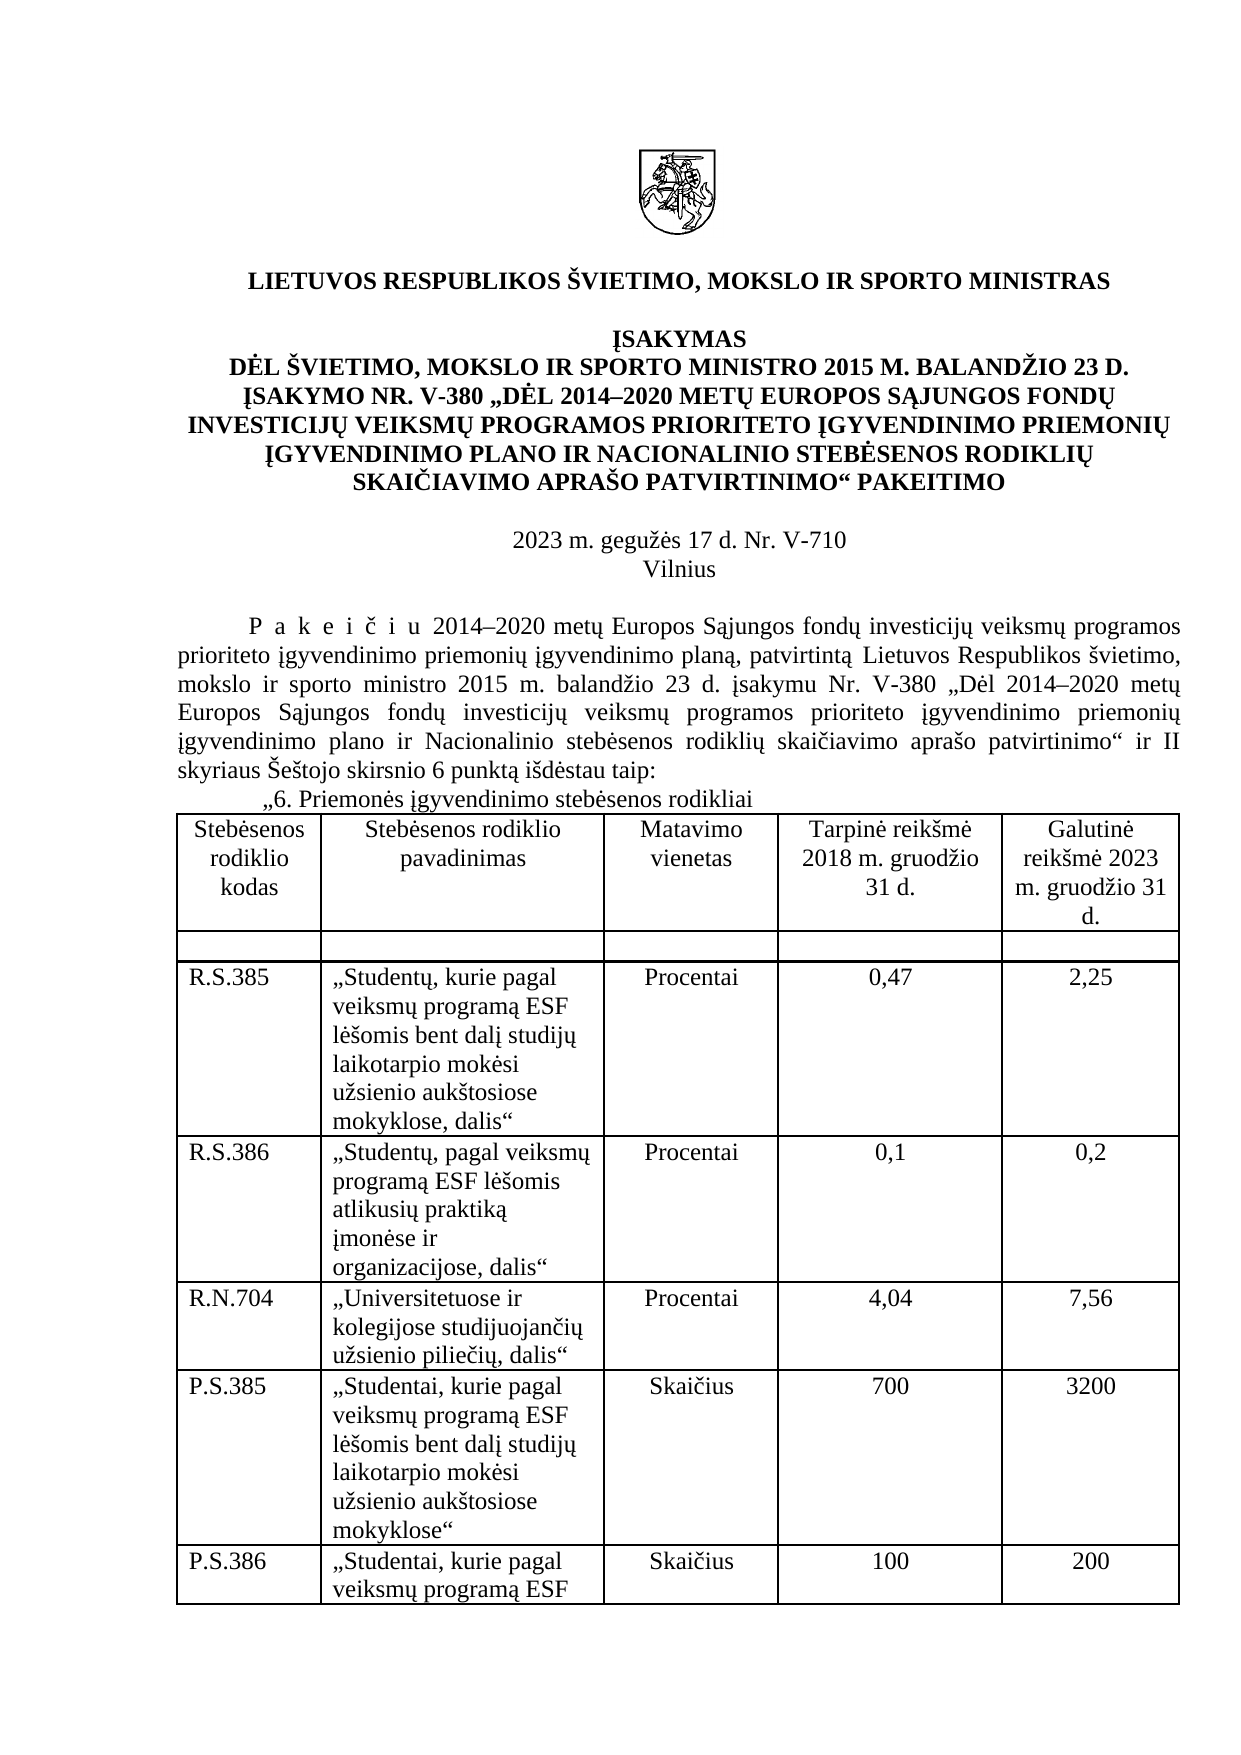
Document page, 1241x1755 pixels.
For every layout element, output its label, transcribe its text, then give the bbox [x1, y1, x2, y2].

text „6. Priemonės įgyvendinimo stebėsenos rodikliai [177, 784, 1181, 812]
table_cell [322, 932, 603, 960]
table_cell P.S.385 [178, 1371, 320, 1544]
table_header Stebėsenos rodiklio kodas [178, 815, 320, 929]
table_cell „Studentų, kurie pagal veiksmų programą ESF lėšomis bent dalį studijų laikotarpio mokėsi užsienio aukštosiose mokyklose, dalis“ [322, 963, 603, 1135]
table_cell R.S.385 [178, 963, 320, 1135]
table_cell 4,04 [779, 1283, 1001, 1369]
table_cell [779, 932, 1001, 960]
table_cell R.N.704 [178, 1283, 320, 1369]
table_cell 7,56 [1003, 1283, 1178, 1369]
table_cell „Studentų, pagal veiksmų programą ESF lėšomis atlikusių praktiką įmonėse ir organizacijose, dalis“ [322, 1137, 603, 1281]
table_cell Skaičius [605, 1546, 777, 1603]
text LIETUVOS RESPUBLIKOS ŠVIETIMO, MOKSLO IR SPORTO MINISTRAS [177, 266, 1181, 295]
table_cell 700 [779, 1371, 1001, 1544]
table_cell „Studentai, kurie pagal veiksmų programą ESF lėšomis bent dalį studijų laikotarpio mokėsi užsienio aukštosiose mokyklose“ [322, 1371, 603, 1544]
table_cell [178, 932, 320, 960]
text DĖL ŠVIETIMO, MOKSLO IR SPORTO MINISTRO 2015 M. BALANDŽIO 23 D. ĮSAKYMO NR. V-380 „DĖL 2014–2020 mETŲ europos sąjungos fondų investicijų veiksmų programos prioriteto įgyvendinimo priemonių įgyvendinimo plano IR NACIONALINIo STEBĖSENOS RODIKLIŲ SKAIČIAVIMO APRAŠO patvirtinimo“ PAKEITIMO [177, 352, 1181, 496]
table_cell „Universitetuose ir kolegijose studijuojančių užsienio piliečių, dalis“ [322, 1283, 603, 1369]
table_header Tarpinė reikšmė 2018 m. gruodžio 31 d. [779, 815, 1001, 929]
table_header Stebėsenos rodiklio pavadinimas [322, 815, 603, 929]
table_cell „Studentai, kurie pagal veiksmų programą ESF [322, 1546, 603, 1603]
table_cell Procentai [605, 963, 777, 1135]
table_cell 3200 [1003, 1371, 1178, 1544]
table_cell 0,1 [779, 1137, 1001, 1281]
table_cell Skaičius [605, 1371, 777, 1544]
table_cell P.S.386 [178, 1546, 320, 1603]
table_cell Procentai [605, 1283, 777, 1369]
table_cell R.S.386 [178, 1137, 320, 1281]
text ĮSAKYMAS [177, 324, 1181, 352]
table_header Galutinė reikšmė 2023 m. gruodžio 31 d. [1003, 815, 1178, 929]
subtitle 2023 m. gegužės 17 d. Nr. V-710 [177, 525, 1181, 554]
table_cell Procentai [605, 1137, 777, 1281]
table_cell [1003, 932, 1178, 960]
table_cell [605, 932, 777, 960]
table_cell 100 [779, 1546, 1001, 1603]
table_cell 200 [1003, 1546, 1178, 1603]
text P a k e i č i u 2014–2020 metų Europos Sąjungos fondų investicijų veiksmų programos prioriteto įgyvendinimo priemonių įgyvendinimo planą, patvirtintą Lietuvos Respublikos švietimo, mokslo ir sporto ministro 2015 m. balandžio 23 d. įsakymu Nr. V-380 „Dėl 2014–2020 metų Europos Sąjungos fondų investicijų veiksmų programos prioriteto įgyvendinimo priemonių įgyvendinimo plano ir Nacionalinio stebėsenos rodiklių skaičiavimo aprašo patvirtinimo“ ir II skyriaus Šeštojo skirsnio 6 punktą išdėstau taip: [177, 611, 1181, 784]
table_cell 0,47 [779, 963, 1001, 1135]
text Vilnius [177, 554, 1181, 582]
table_header Matavimo vienetas [605, 815, 777, 929]
table_cell 0,2 [1003, 1137, 1178, 1281]
table_cell 2,25 [1003, 963, 1178, 1135]
